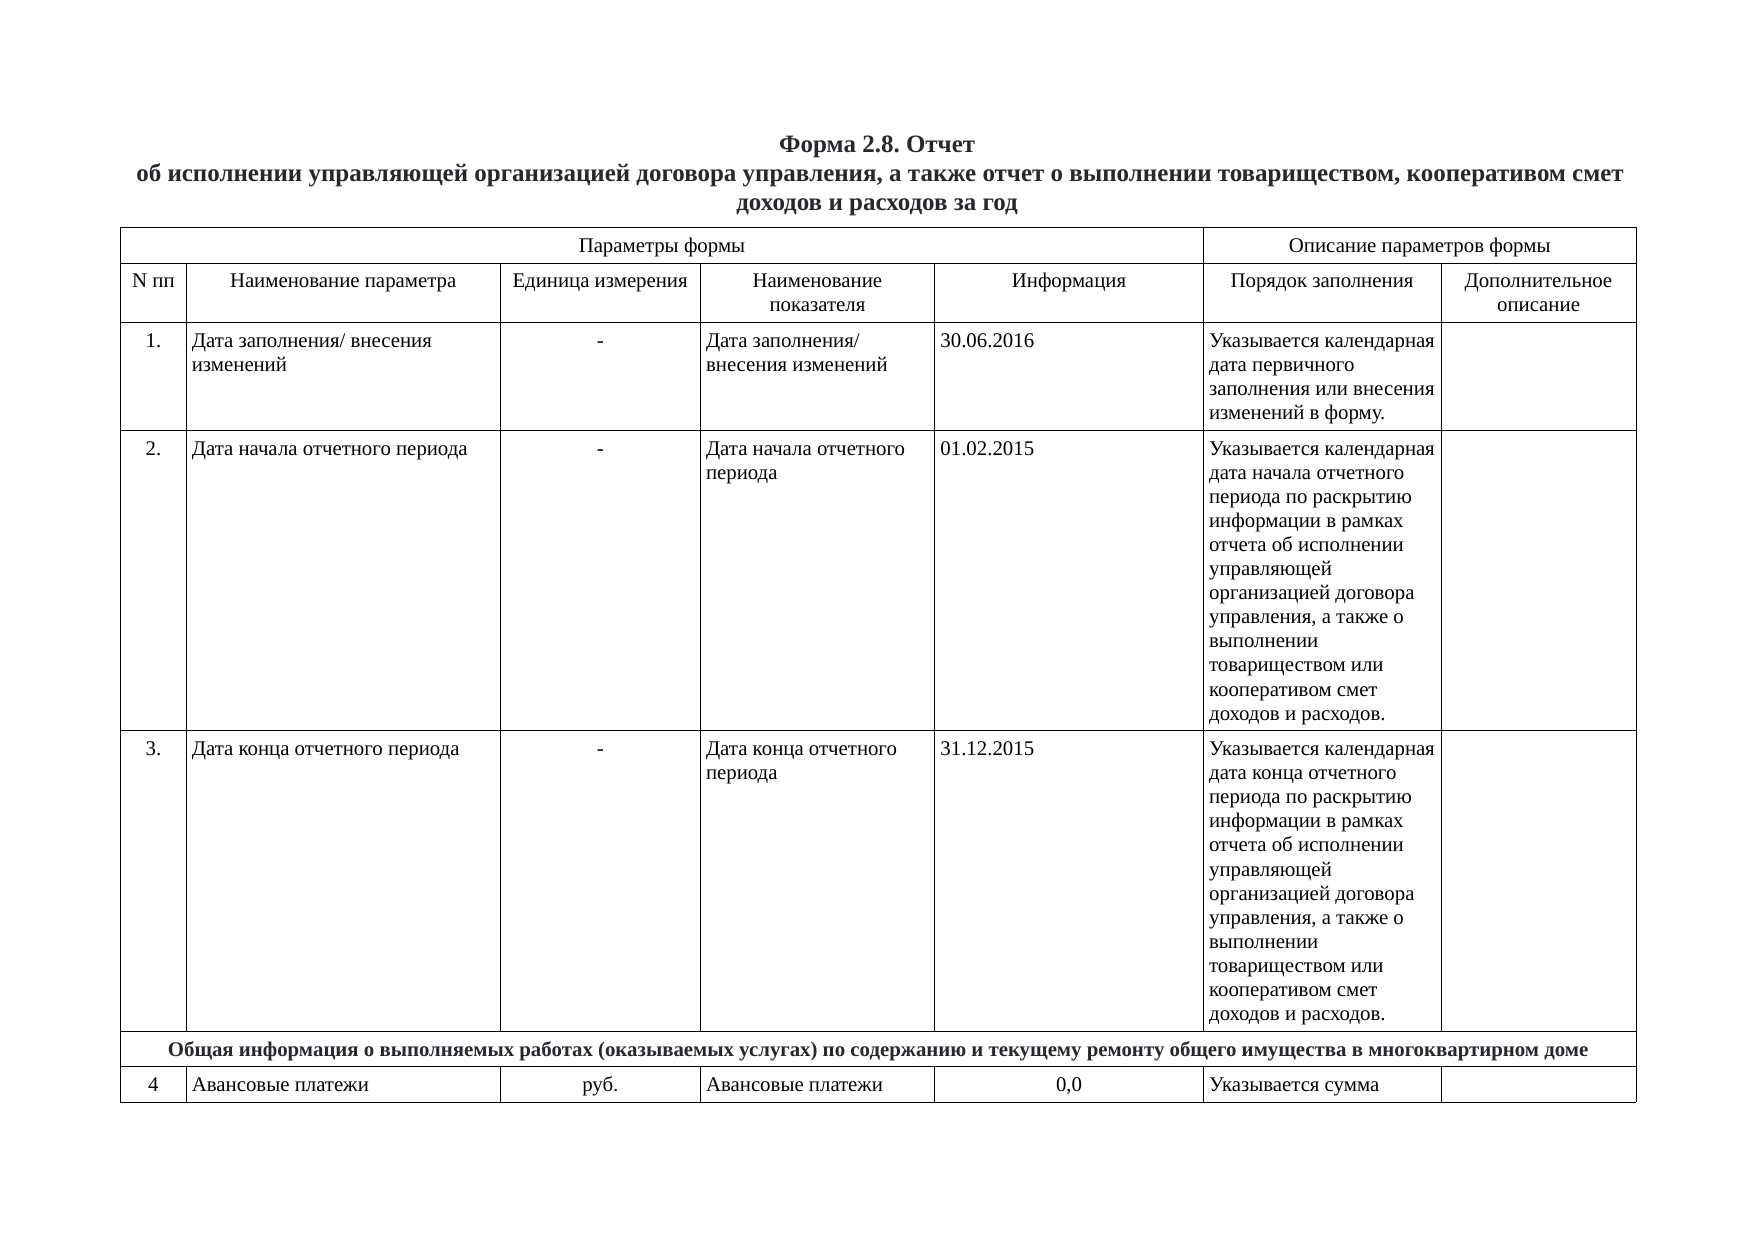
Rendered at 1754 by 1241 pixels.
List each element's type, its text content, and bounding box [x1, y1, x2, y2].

table_cell Дата начала отчетного периода [187, 431, 500, 730]
table_cell Наименование параметра [187, 264, 500, 322]
table_cell Указывается календарная дата начала отчетного периода по раскрытию информации в рамках отчета об исполнении управляющей организацией договора управления, а также о выполнении товариществом или кооперативом смет доходов и расходов. [1204, 431, 1441, 730]
text Форма 2.8. Отчет об исполнении управляющей организацией договора управления, а также отчет о выполнении товариществом, кооперативом смет доходов и расходов за год [118, 129, 1636, 216]
table_cell [1442, 1067, 1636, 1102]
table_cell Общая информация о выполняемых работах (оказываемых услугах) по содержанию и текущему ремонту общего имущества в многоквартирном доме [121, 1032, 1636, 1066]
table_cell N пп [121, 264, 186, 322]
table_cell Дополнительное описание [1442, 264, 1636, 322]
table_cell 0,0 [935, 1067, 1203, 1102]
table_cell - [501, 431, 700, 730]
table_cell 31.12.2015 [935, 731, 1203, 1031]
table_cell Авансовые платежи [187, 1067, 500, 1102]
table_cell - [501, 323, 700, 430]
table_header Описание параметров формы [1204, 228, 1636, 262]
table_cell 2. [121, 431, 186, 730]
table_cell Порядок заполнения [1204, 264, 1441, 322]
table_cell [1442, 431, 1636, 730]
table_cell Наименование показателя [701, 264, 934, 322]
table_cell Указывается сумма [1204, 1067, 1441, 1102]
table_cell [1442, 731, 1636, 1031]
table_cell 30.06.2016 [935, 323, 1203, 430]
table_cell - [501, 731, 700, 1031]
table_cell [1442, 323, 1636, 430]
table_header Параметры формы [121, 228, 1203, 262]
table_cell 4 [121, 1067, 186, 1102]
table_cell Дата заполнения/ внесения изменений [701, 323, 934, 430]
table_cell Дата конца отчетного периода [701, 731, 934, 1031]
table_cell Дата начала отчетного периода [701, 431, 934, 730]
table_cell Дата заполнения/ внесения изменений [187, 323, 500, 430]
table_cell Единица измерения [501, 264, 700, 322]
table_cell 01.02.2015 [935, 431, 1203, 730]
table_cell Авансовые платежи [701, 1067, 934, 1102]
table_cell 3. [121, 731, 186, 1031]
table_cell 1. [121, 323, 186, 430]
table_cell Информация [935, 264, 1203, 322]
table_cell руб. [501, 1067, 700, 1102]
table_cell Указывается календарная дата конца отчетного периода по раскрытию информации в рамках отчета об исполнении управляющей организацией договора управления, а также о выполнении товариществом или кооперативом смет доходов и расходов. [1204, 731, 1441, 1031]
table_cell Дата конца отчетного периода [187, 731, 500, 1031]
table_cell Указывается календарная дата первичного заполнения или внесения изменений в форму. [1204, 323, 1441, 430]
